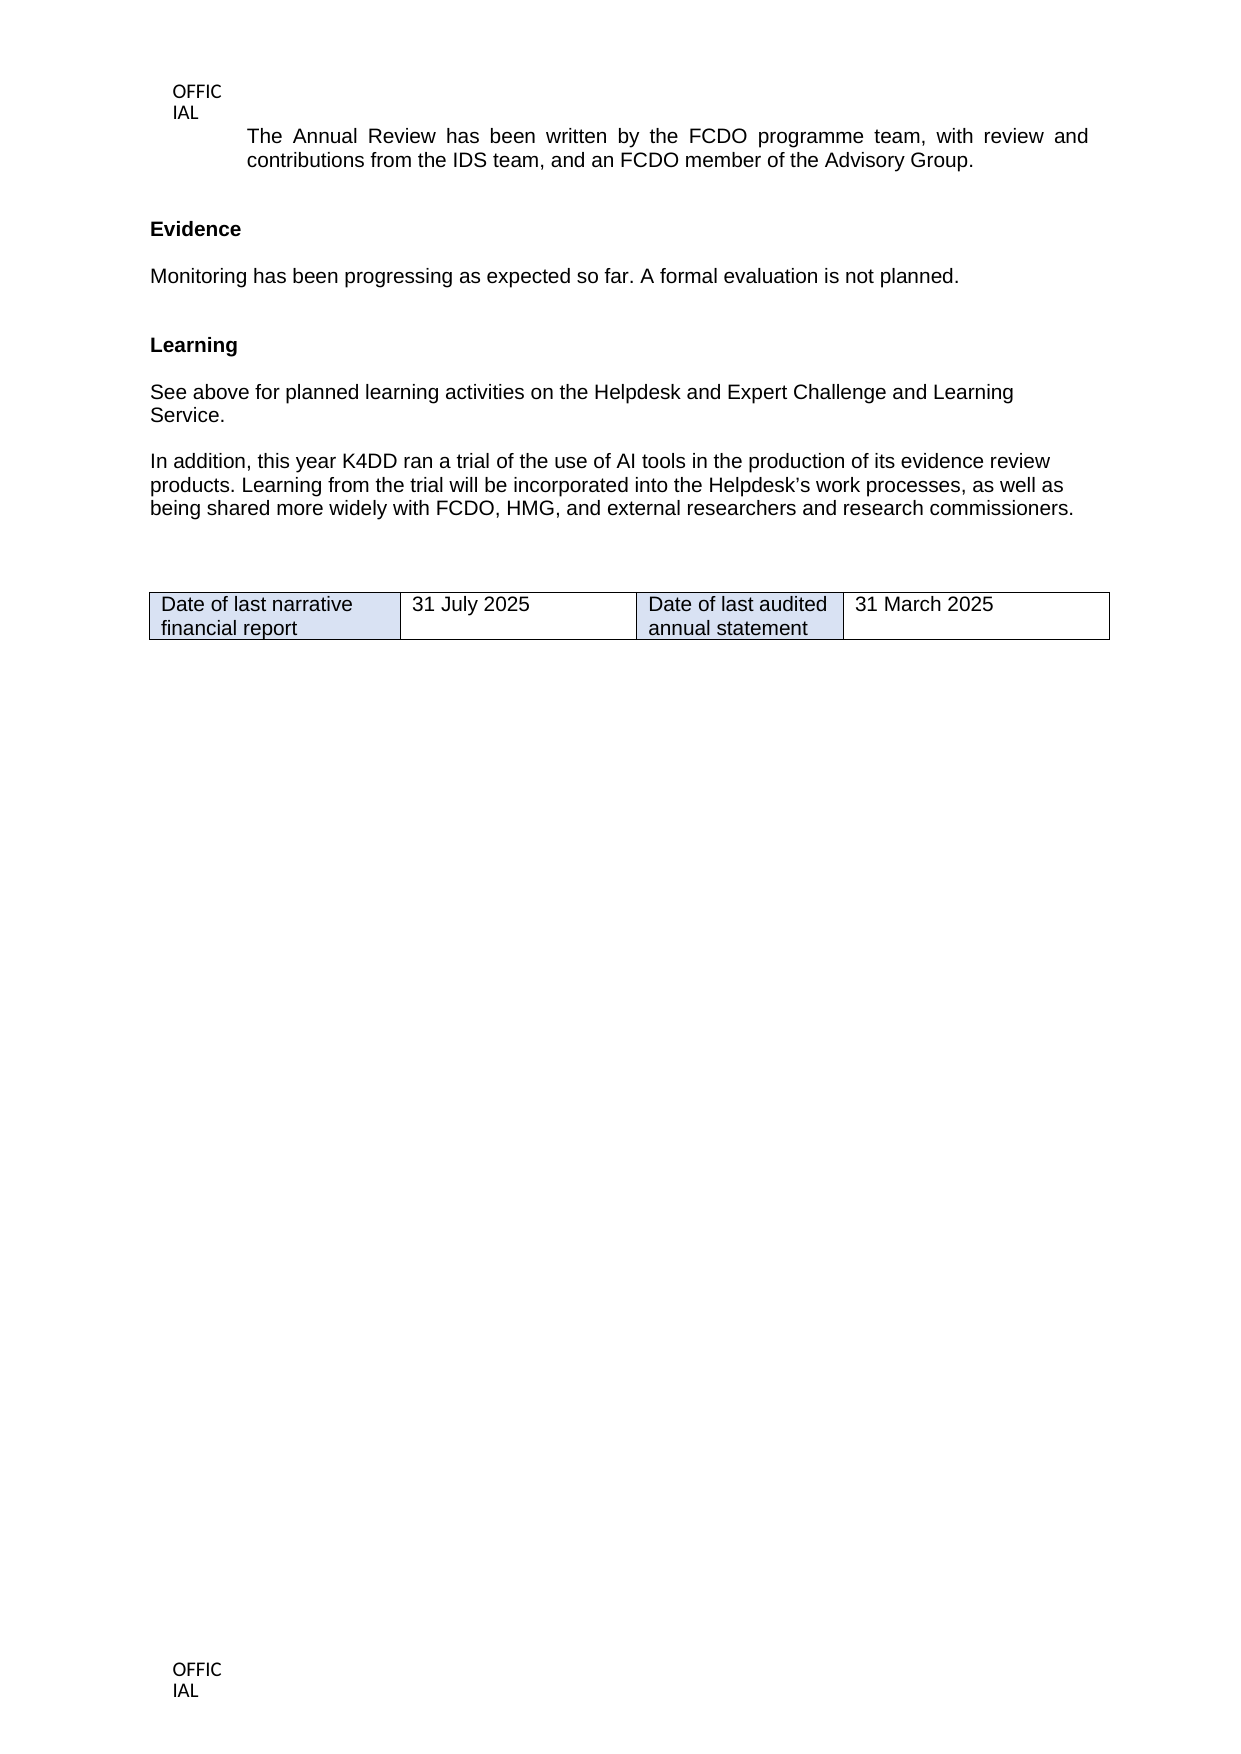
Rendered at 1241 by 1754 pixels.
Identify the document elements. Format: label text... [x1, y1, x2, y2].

text Learning [150, 334, 1090, 357]
text The Annual Review has been written by the FCDO programme team, with review and contributions from the IDS team, and an FCDO member of the Advisory Group. [150, 125, 1090, 171]
text Monitoring has been progressing as expected so far. A formal evaluation is not planned. [150, 264, 1090, 287]
table_header Date of last narrative financial report [150, 593, 400, 639]
text In addition, this year K4DD ran a trial of the use of AI tools in the production of its evidence review products. Learning from the trial will be incorporated into the Helpdesk’s work processes, as well as being shared more widely with FCDO, HMG, and external researchers and research commissioners. [150, 450, 1090, 520]
table_header Date of last audited annual statement [637, 593, 843, 639]
text Evidence [150, 218, 1090, 241]
text See above for planned learning activities on the Helpdesk and Expert Challenge and Learning Service. [150, 380, 1090, 427]
table_header 31 March 2025 [844, 593, 1109, 639]
table_header 31 July 2025 [401, 593, 636, 639]
